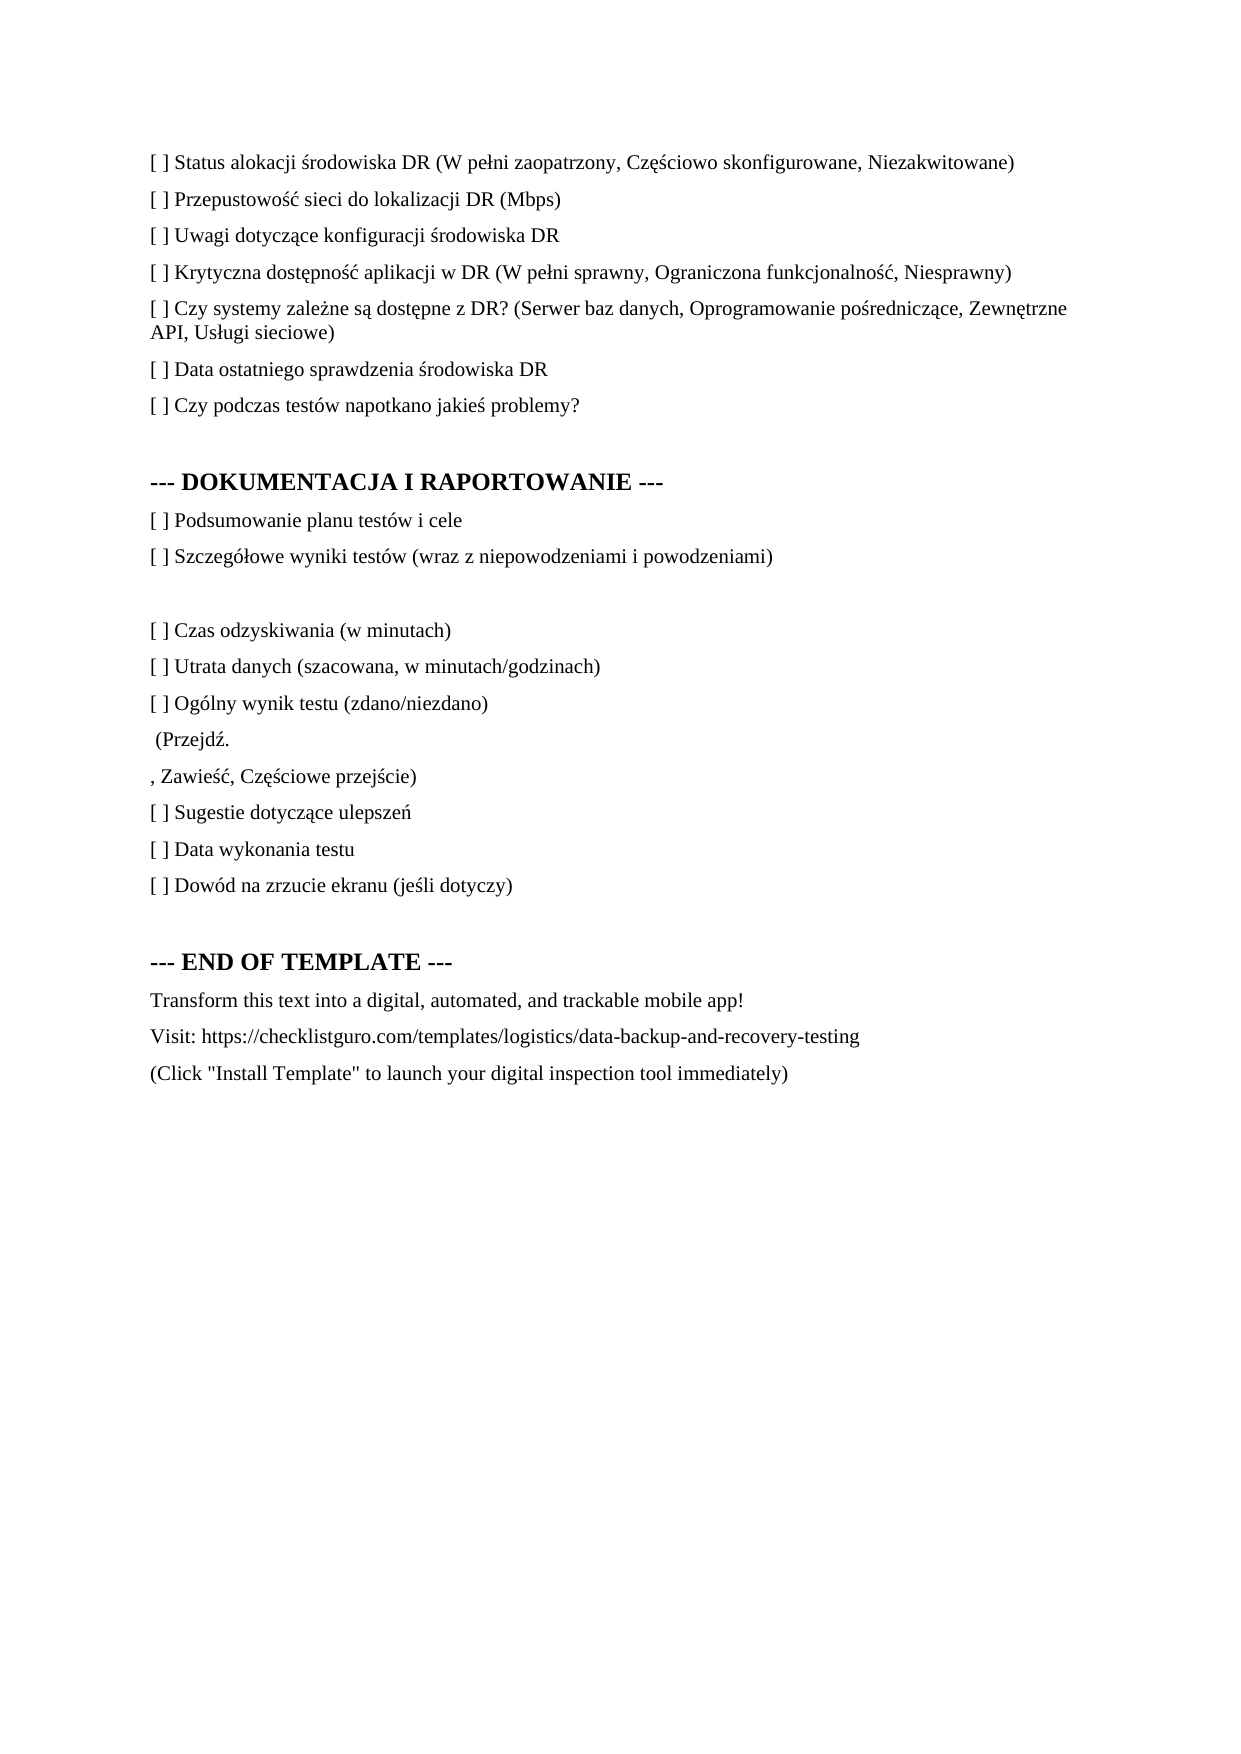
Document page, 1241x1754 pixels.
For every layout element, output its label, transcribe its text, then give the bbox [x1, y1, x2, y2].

text [ ] Dowód na zrzucie ekranu (jeśli dotyczy) [150, 873, 1090, 897]
text [ ] Data wykonania testu [150, 837, 1090, 861]
text Visit: https://checklistguro.com/templates/logistics/data-backup-and-recovery-testing [150, 1024, 1090, 1048]
text [ ] Czas odzyskiwania (w minutach) [150, 617, 1090, 642]
text [ ] Status alokacji środowiska DR (W pełni zaopatrzony, Częściowo skonfigurowane, Niezakwitowane) [150, 150, 1090, 174]
text [ ] Szczegółowe wyniki testów (wraz z niepowodzeniami i powodzeniami) [150, 544, 1090, 568]
text , Zawieść, Częściowe przejście) [150, 764, 1090, 788]
text [ ] Ogólny wynik testu (zdano/niezdano) [150, 691, 1090, 715]
text (Przejdź. [150, 727, 1090, 751]
text [ ] Uwagi dotyczące konfiguracji środowiska DR [150, 223, 1090, 247]
text (Click "Install Template" to launch your digital inspection tool immediately) [150, 1061, 1090, 1085]
text Transform this text into a digital, automated, and trackable mobile app! [150, 988, 1090, 1012]
text [ ] Utrata danych (szacowana, w minutach/godzinach) [150, 654, 1090, 678]
text --- END OF TEMPLATE --- [150, 947, 1090, 975]
text [ ] Czy podczas testów napotkano jakieś problemy? [150, 393, 1090, 417]
text [ ] Podsumowanie planu testów i cele [150, 508, 1090, 532]
text [ ] Czy systemy zależne są dostępne z DR? (Serwer baz danych, Oprogramowanie pośredniczące, Zewnętrzne API, Usługi sieciowe) [150, 296, 1090, 344]
text --- DOKUMENTACJA I RAPORTOWANIE --- [150, 467, 1090, 495]
text [ ] Krytyczna dostępność aplikacji w DR (W pełni sprawny, Ograniczona funkcjonalność, Niesprawny) [150, 260, 1090, 284]
text [ ] Sugestie dotyczące ulepszeń [150, 800, 1090, 824]
text [ ] Przepustowość sieci do lokalizacji DR (Mbps) [150, 187, 1090, 211]
text [ ] Data ostatniego sprawdzenia środowiska DR [150, 357, 1090, 381]
